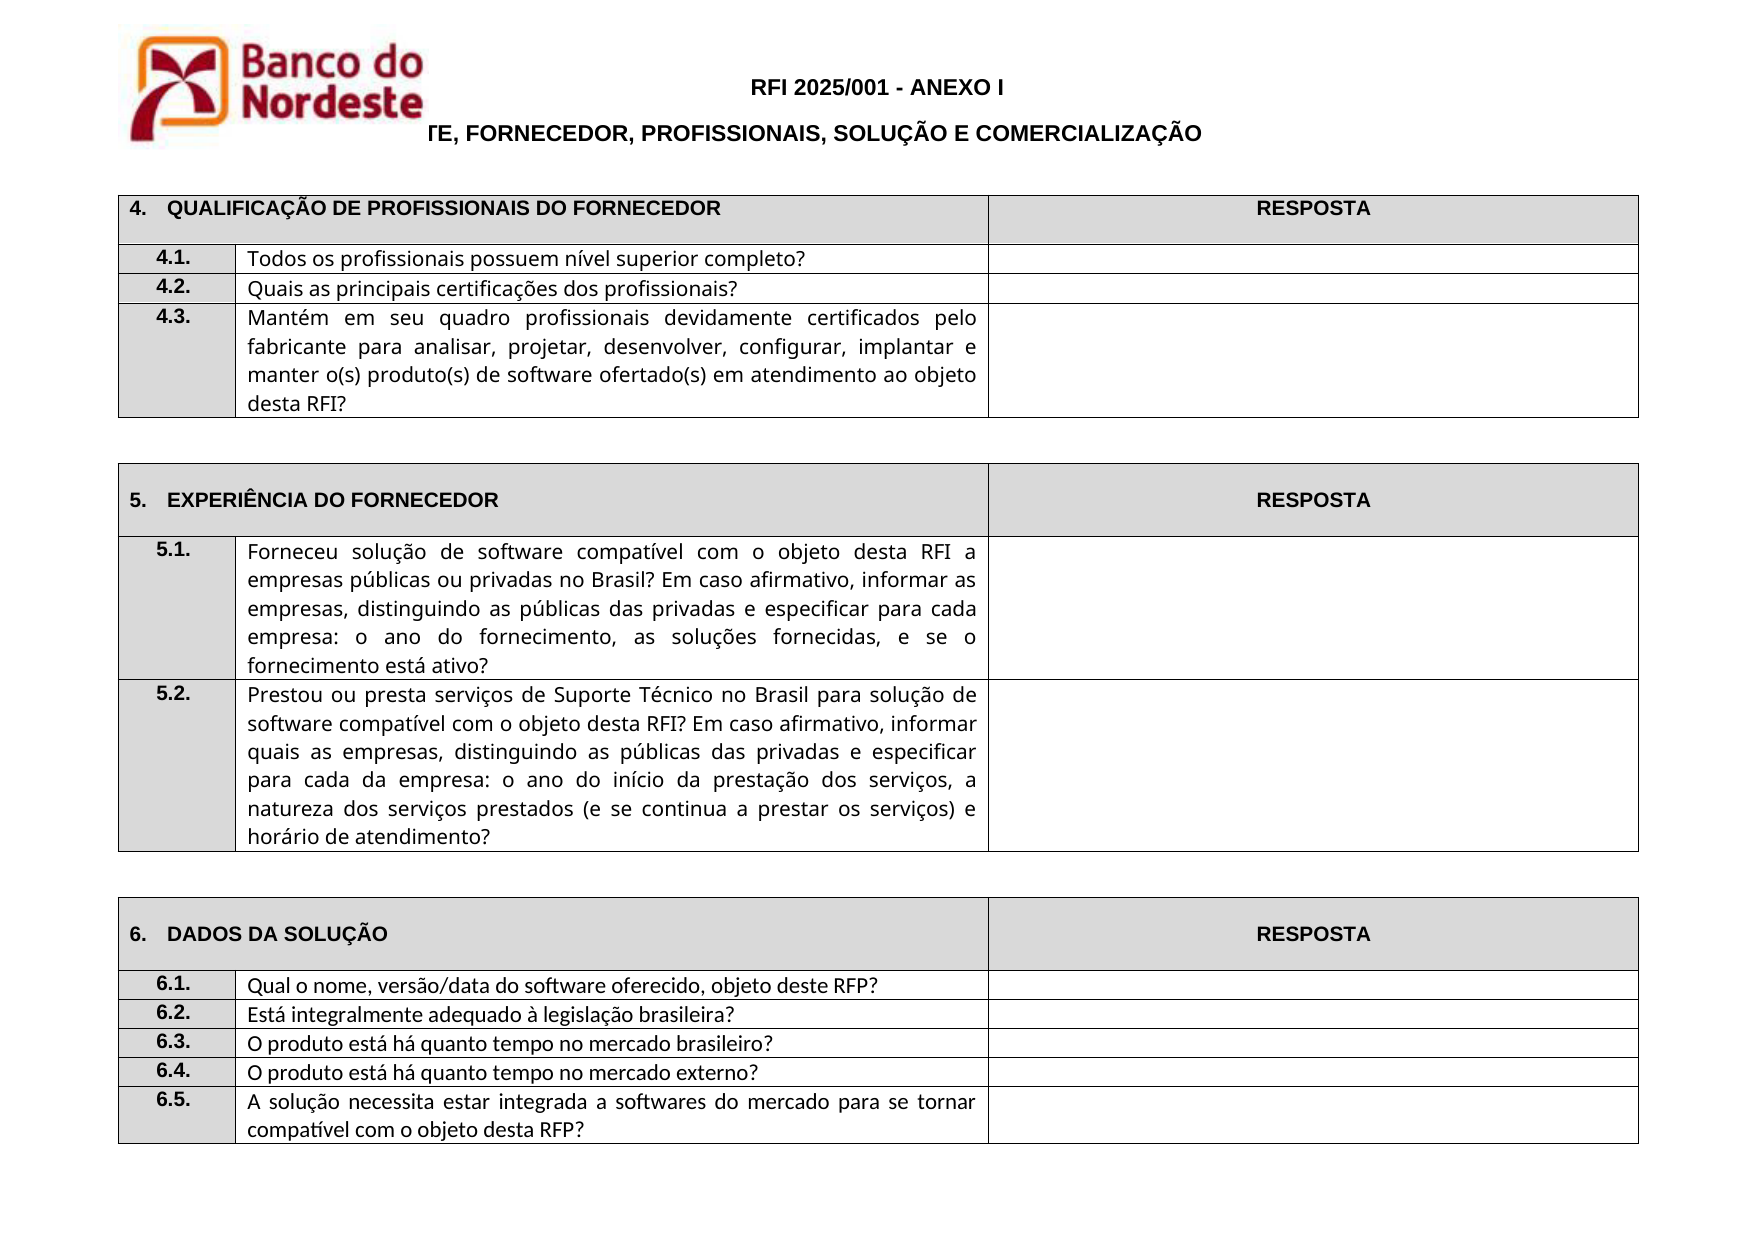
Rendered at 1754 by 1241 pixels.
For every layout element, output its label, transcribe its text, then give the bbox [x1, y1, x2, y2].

table_cell [119, 971, 235, 999]
table_cell [989, 274, 1638, 302]
table_cell [119, 245, 235, 273]
table_cell Está integralmente adequado à legislação brasileira? [236, 1000, 988, 1028]
table_cell [119, 1087, 235, 1143]
table_header EXPERIÊNCIA DO FORNECEDOR [119, 464, 988, 536]
table_header RESPOSTA [989, 196, 1638, 243]
table_cell [989, 1087, 1638, 1143]
table_cell [989, 971, 1638, 999]
table_cell Qual o nome, versão/data do software oferecido, objeto deste RFP? [236, 971, 988, 999]
table_header QUALIFICAÇÃO DE PROFISSIONAIS DO FORNECEDOR [119, 196, 988, 243]
table_cell [989, 537, 1638, 679]
table_cell [119, 680, 235, 851]
table_header DADOS DA SOLUÇÃO [119, 898, 988, 970]
table_cell [119, 274, 235, 302]
table_cell Forneceu solução de software compatível com o objeto desta RFI a empresas públicas ou privadas no Brasil? Em caso afirmativo, informar as empresas, distinguindo as públicas das privadas e especificar para cada empresa: o ano do fornecimento, as soluções fornecidas, e se o fornecimento está ativo? [236, 537, 988, 679]
table_cell [989, 1000, 1638, 1028]
table_header RESPOSTA [989, 464, 1638, 536]
table_cell [989, 680, 1638, 851]
table_cell [119, 1029, 235, 1057]
table_cell [119, 304, 235, 417]
table_cell O produto está há quanto tempo no mercado brasileiro? [236, 1029, 988, 1057]
table_cell [989, 1058, 1638, 1086]
table_cell Todos os profissionais possuem nível superior completo? [236, 245, 988, 273]
table_cell A solução necessita estar integrada a softwares do mercado para se tornar compatível com o objeto desta RFP? [236, 1087, 988, 1143]
table_cell Prestou ou presta serviços de Suporte Técnico no Brasil para solução de software compatível com o objeto desta RFI? Em caso afirmativo, informar quais as empresas, distinguindo as públicas das privadas e especificar para cada da empresa: o ano do início da prestação dos serviços, a natureza dos serviços prestados (e se continua a prestar os serviços) e horário de atendimento? [236, 680, 988, 851]
table_cell [989, 1029, 1638, 1057]
table_cell [989, 304, 1638, 417]
table_cell [989, 245, 1638, 273]
table_cell [119, 1000, 235, 1028]
table_cell [119, 537, 235, 679]
table_header RESPOSTA [989, 898, 1638, 970]
table_cell O produto está há quanto tempo no mercado externo? [236, 1058, 988, 1086]
table_cell Quais as principais certificações dos profissionais? [236, 274, 988, 302]
table_cell [119, 1058, 235, 1086]
table_cell Mantém em seu quadro profissionais devidamente certificados pelo fabricante para analisar, projetar, desenvolver, configurar, implantar e manter o(s) produto(s) de software ofertado(s) em atendimento ao objeto desta RFI? [236, 304, 988, 417]
